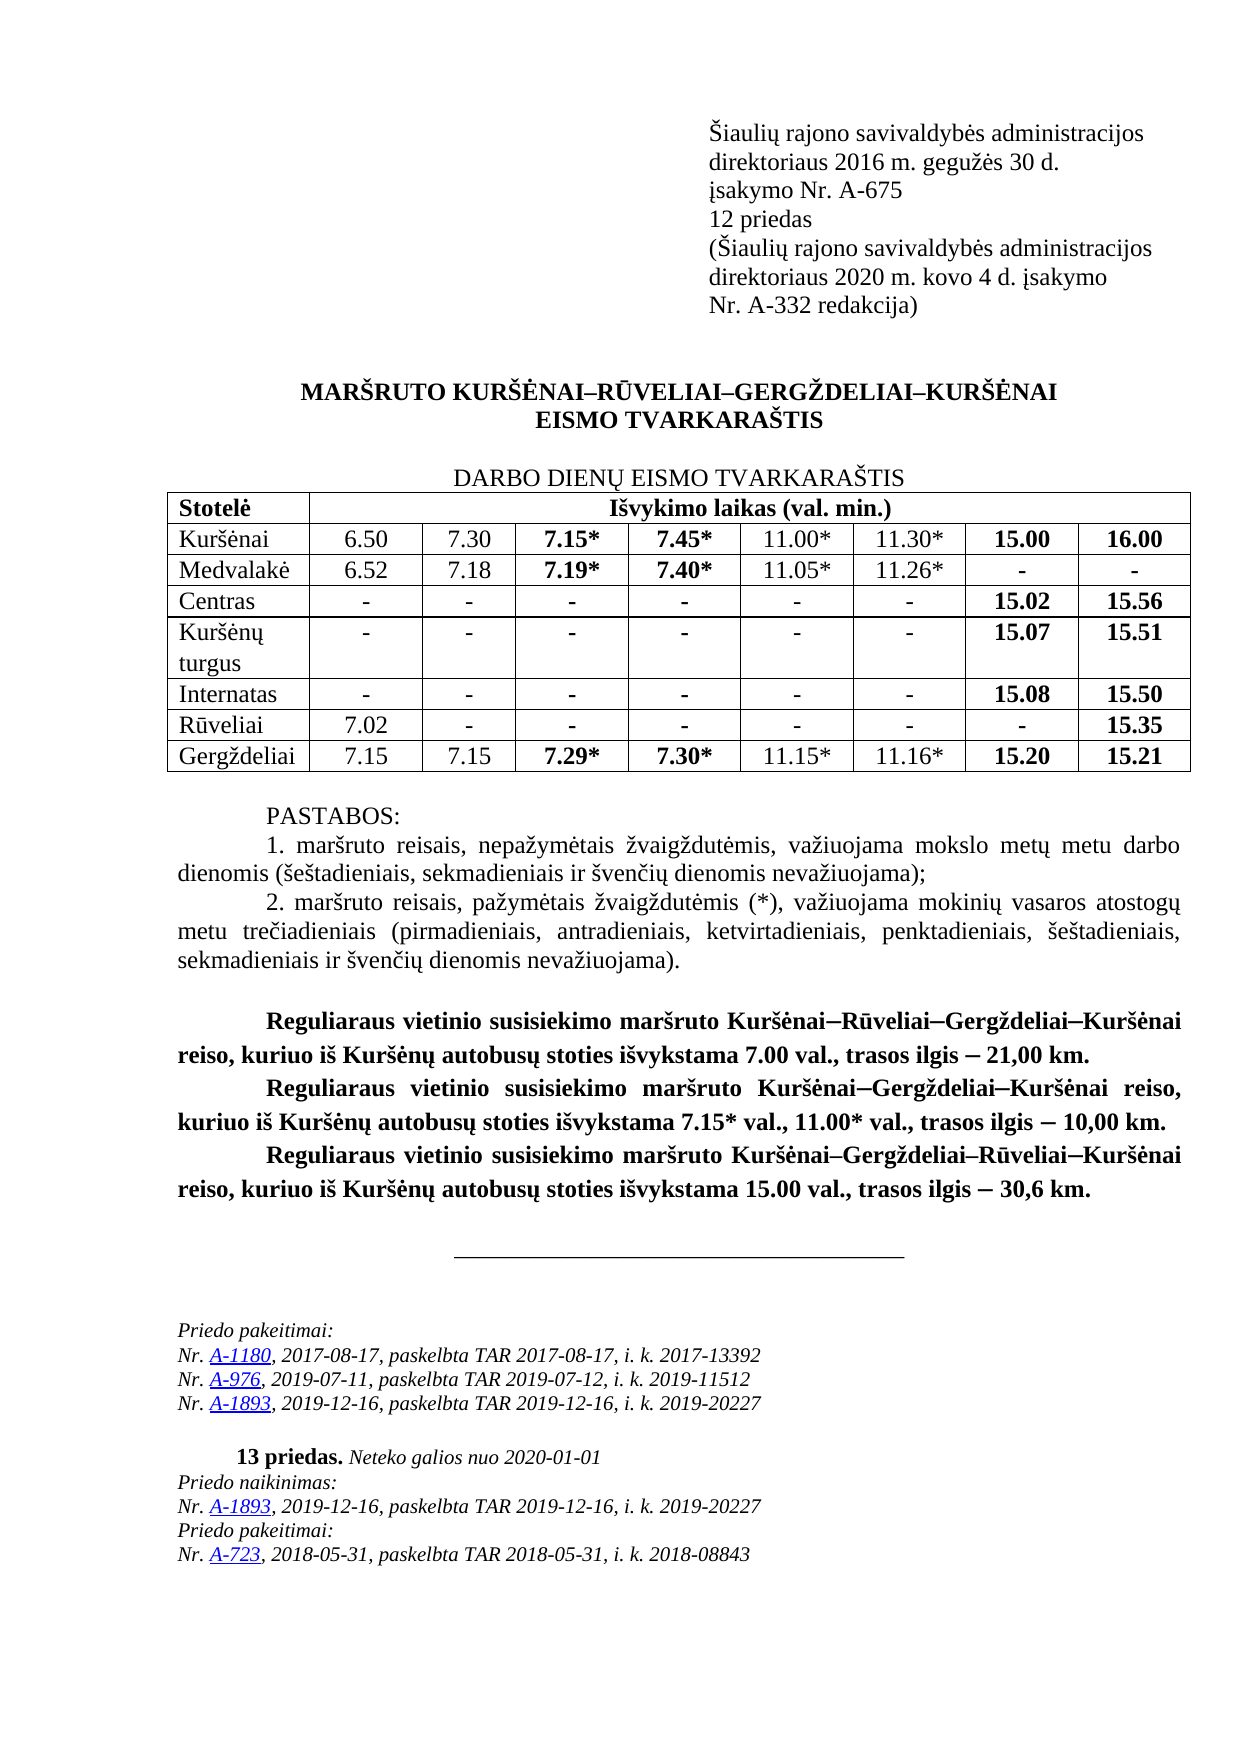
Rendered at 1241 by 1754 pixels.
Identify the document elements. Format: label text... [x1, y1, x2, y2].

table_cell - [741, 679, 853, 709]
table_cell - [966, 555, 1078, 585]
table_cell 6.50 [310, 524, 422, 554]
table_cell - [741, 710, 853, 740]
text įsakymo Nr. A-675 [709, 176, 1181, 204]
text Nr. A-723, 2018-05-31, paskelbta TAR 2018-05-31, i. k. 2018-08843 [177, 1542, 1181, 1566]
table_cell - [966, 710, 1078, 740]
table_cell 11.30* [854, 524, 965, 554]
text Šiaulių rajono savivaldybės administracijos [709, 118, 1181, 147]
table_cell - [741, 586, 853, 616]
table_cell - [310, 586, 422, 616]
text direktoriaus 2020 m. kovo 4 d. įsakymo [709, 262, 1181, 291]
table_cell 7.15* [516, 524, 628, 554]
table_cell 6.52 [310, 555, 422, 585]
text Reguliaraus vietinio susisiekimo maršruto Kuršėnai–Rūveliai–Gergždeliai–Kuršėnai reiso, kuriuo iš Kuršėnų autobusų stoties išvykstama 7.00 val., trasos ilgis – 21,00 km. [177, 1002, 1181, 1069]
table_cell 15.00 [966, 524, 1078, 554]
text Priedo naikinimas: [177, 1470, 1181, 1494]
table_cell - [423, 586, 515, 616]
table_header Išvykimo laikas (val. min.) [310, 493, 1190, 523]
text ____________________________________ [177, 1232, 1181, 1261]
table_cell - [423, 710, 515, 740]
table_cell 7.30 [423, 524, 515, 554]
table_cell - [741, 618, 853, 678]
text 13 priedas. Neteko galios nuo 2020-01-01 [177, 1443, 1181, 1470]
table_cell 15.56 [1079, 586, 1190, 616]
text Nr. A-976, 2019-07-11, paskelbta TAR 2019-07-12, i. k. 2019-11512 [177, 1367, 1181, 1391]
table_cell 15.51 [1079, 618, 1190, 678]
text EISMO TVARKARAŠTIS [177, 406, 1181, 434]
table_cell 15.20 [966, 741, 1078, 771]
table_cell 15.35 [1079, 710, 1190, 740]
text 1. maršruto reisais, nepažymėtais žvaigždutėmis, važiuojama mokslo metų metu darbo dienomis (šeštadieniais, sekmadieniais ir švenčių dienomis nevažiuojama); [177, 830, 1181, 887]
table_cell - [310, 618, 422, 678]
text Nr. A-1893, 2019-12-16, paskelbta TAR 2019-12-16, i. k. 2019-20227 [177, 1391, 1181, 1415]
table_cell 7.19* [516, 555, 628, 585]
table_cell 7.18 [423, 555, 515, 585]
table_cell - [516, 710, 628, 740]
table_cell 15.02 [966, 586, 1078, 616]
table_header Stotelė [168, 493, 309, 523]
text Priedo pakeitimai: [177, 1518, 1181, 1542]
table_cell 15.07 [966, 618, 1078, 678]
table_cell - [516, 586, 628, 616]
table_cell Internatas [168, 679, 309, 709]
table_cell 15.50 [1079, 679, 1190, 709]
table_cell 7.29* [516, 741, 628, 771]
text Nr. A-1893, 2019-12-16, paskelbta TAR 2019-12-16, i. k. 2019-20227 [177, 1494, 1181, 1518]
table_cell 7.02 [310, 710, 422, 740]
text 2. maršruto reisais, pažymėtais žvaigždutėmis (*), važiuojama mokinių vasaros atostogų metu trečiadieniais (pirmadieniais, antradieniais, ketvirtadieniais, penktadieniais, šeštadieniais, sekmadieniais ir švenčių dienomis nevažiuojama). [177, 887, 1181, 973]
table_cell Kuršėnų turgus [168, 618, 309, 678]
text Nr. A-332 redakcija) [709, 291, 1181, 319]
text 12 priedas [709, 204, 1181, 233]
table_cell 15.08 [966, 679, 1078, 709]
table_cell - [310, 679, 422, 709]
table_cell Gergždeliai [168, 741, 309, 771]
table_cell - [423, 618, 515, 678]
table_cell 15.21 [1079, 741, 1190, 771]
text Nr. A-1180, 2017-08-17, paskelbta TAR 2017-08-17, i. k. 2017-13392 [177, 1342, 1181, 1367]
table_cell - [629, 710, 740, 740]
table_cell - [854, 679, 965, 709]
table_cell - [854, 618, 965, 678]
table_cell 7.15 [423, 741, 515, 771]
table_cell - [1079, 555, 1190, 585]
text (Šiaulių rajono savivaldybės administracijos [709, 233, 1181, 262]
table_cell Kuršėnai [168, 524, 309, 554]
table_cell Medvalakė [168, 555, 309, 585]
table_cell 11.26* [854, 555, 965, 585]
table_cell 11.16* [854, 741, 965, 771]
table_cell - [854, 710, 965, 740]
table_cell - [629, 586, 740, 616]
text Reguliaraus vietinio susisiekimo maršruto Kuršėnai–Gergždeliai–Kuršėnai reiso, kuriuo iš Kuršėnų autobusų stoties išvykstama 7.15* val., 11.00* val., trasos ilgis – 10,00 km. [177, 1069, 1181, 1136]
table_cell 16.00 [1079, 524, 1190, 554]
text direktoriaus 2016 m. gegužės 30 d. [709, 147, 1181, 176]
text PASTABOS: [177, 801, 1181, 830]
table_cell - [423, 679, 515, 709]
text Priedo pakeitimai: [177, 1318, 1181, 1342]
table_cell 11.05* [741, 555, 853, 585]
table_cell - [629, 618, 740, 678]
table_cell 7.40* [629, 555, 740, 585]
table_cell 7.30* [629, 741, 740, 771]
text MARŠRUTO KURŠĖNAI–RŪVELIAI–GERGŽDELIAI–KURŠĖNAI [177, 377, 1181, 406]
table_cell 7.15 [310, 741, 422, 771]
table_cell Rūveliai [168, 710, 309, 740]
table_cell 11.00* [741, 524, 853, 554]
table_cell - [854, 586, 965, 616]
table_cell 7.45* [629, 524, 740, 554]
text Reguliaraus vietinio susisiekimo maršruto Kuršėnai–Gergždeliai–Rūveliai–Kuršėnai reiso, kuriuo iš Kuršėnų autobusų stoties išvykstama 15.00 val., trasos ilgis – 30,6 km. [177, 1136, 1181, 1203]
table_cell - [516, 618, 628, 678]
text DARBO DIENŲ EISMO TVARKARAŠTIS [177, 463, 1181, 492]
table_cell - [629, 679, 740, 709]
table_cell Centras [168, 586, 309, 616]
table_cell - [516, 679, 628, 709]
table_cell 11.15* [741, 741, 853, 771]
